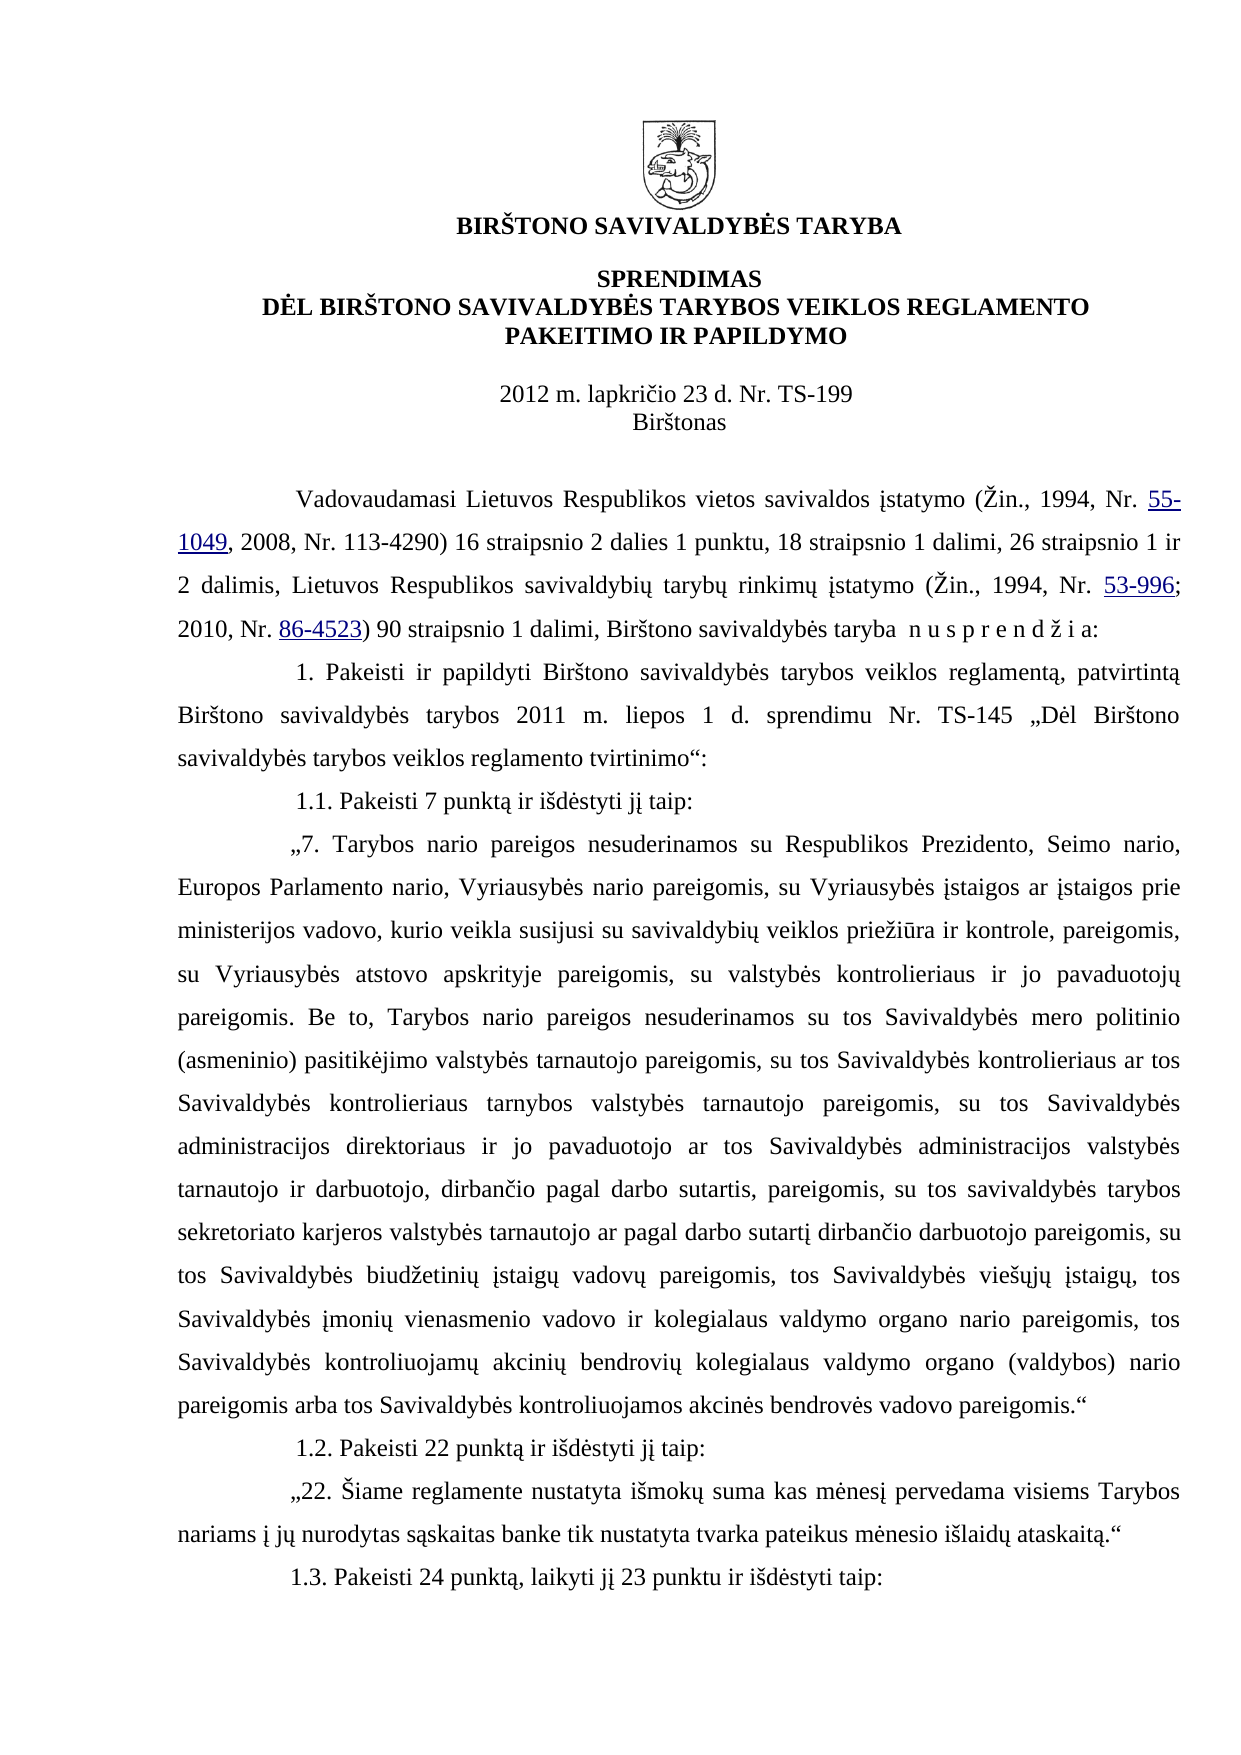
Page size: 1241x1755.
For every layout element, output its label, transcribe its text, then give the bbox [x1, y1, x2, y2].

text „7. Tarybos nario pareigos nesuderinamos su Respublikos Prezidento, Seimo nario, Europos Parlamento nario, Vyriausybės nario pareigomis, su Vyriausybės įstaigos ar įstaigos prie ministerijos vadovo, kurio veikla susijusi su savivaldybių veiklos priežiūra ir kontrole, pareigomis, su Vyriausybės atstovo apskrityje pareigomis, su valstybės kontrolieriaus ir jo pavaduotojų pareigomis. Be to, Tarybos nario pareigos nesuderinamos su tos Savivaldybės mero politinio (asmeninio) pasitikėjimo valstybės tarnautojo pareigomis, su tos Savivaldybės kontrolieriaus ar tos Savivaldybės kontrolieriaus tarnybos valstybės tarnautojo pareigomis, su tos Savivaldybės administracijos direktoriaus ir jo pavaduotojo ar tos Savivaldybės administracijos valstybės tarnautojo ir darbuotojo, dirbančio pagal darbo sutartis, pareigomis, su tos savivaldybės tarybos sekretoriato karjeros valstybės tarnautojo ar pagal darbo sutartį dirbančio darbuotojo pareigomis, su tos Savivaldybės biudžetinių įstaigų vadovų pareigomis, tos Savivaldybės viešųjų įstaigų, tos Savivaldybės įmonių vienasmenio vadovo ir kolegialaus valdymo organo nario pareigomis, tos Savivaldybės kontroliuojamų akcinių bendrovių kolegialaus valdymo organo (valdybos) nario pareigomis arba tos Savivaldybės kontroliuojamos akcinės bendrovės vadovo pareigomis.“ [177, 829, 1181, 1419]
text 1.1. Pakeisti 7 punktą ir išdėstyti jį taip: [177, 786, 1181, 815]
text 1.3. Pakeisti 24 punktą, laikyti jį 23 punktu ir išdėstyti taip: [177, 1562, 1181, 1591]
text DĖL BIRŠTONO SAVIVALDYBĖS TARYBOS VEIKLOS REGLAMENTO [177, 292, 1181, 321]
text BIRŠTONO SAVIVALDYBĖS TARYBA [177, 211, 1181, 239]
text PAKEITIMO IR PAPILDYMO [177, 321, 1181, 350]
text Birštonas [177, 407, 1181, 436]
text 2012 m. lapkričio 23 d. Nr. TS-199 [177, 379, 1181, 407]
text „22. Šiame reglamente nustatyta išmokų suma kas mėnesį pervedama visiems Tarybos nariams į jų nurodytas sąskaitas banke tik nustatyta tvarka pateikus mėnesio išlaidų ataskaitą.“ [177, 1476, 1181, 1548]
text Vadovaudamasi Lietuvos Respublikos vietos savivaldos įstatymo (Žin., 1994, Nr. 55-1049, 2008, Nr. 113-4290) 16 straipsnio 2 dalies 1 punktu, 18 straipsnio 1 dalimi, 26 straipsnio 1 ir 2 dalimis, Lietuvos Respublikos savivaldybių tarybų rinkimų įstatymo (Žin., 1994, Nr. 53-996; 2010, Nr. 86-4523) 90 straipsnio 1 dalimi, Birštono savivaldybės taryba n u s p r e n d ž i a: [177, 484, 1181, 642]
text SPRENDIMAS [177, 264, 1181, 292]
text 1. Pakeisti ir papildyti Birštono savivaldybės tarybos veiklos reglamentą, patvirtintą Birštono savivaldybės tarybos 2011 m. liepos 1 d. sprendimu Nr. TS-145 „Dėl Birštono savivaldybės tarybos veiklos reglamento tvirtinimo“: [177, 657, 1181, 772]
text 1.2. Pakeisti 22 punktą ir išdėstyti jį taip: [177, 1433, 1181, 1462]
